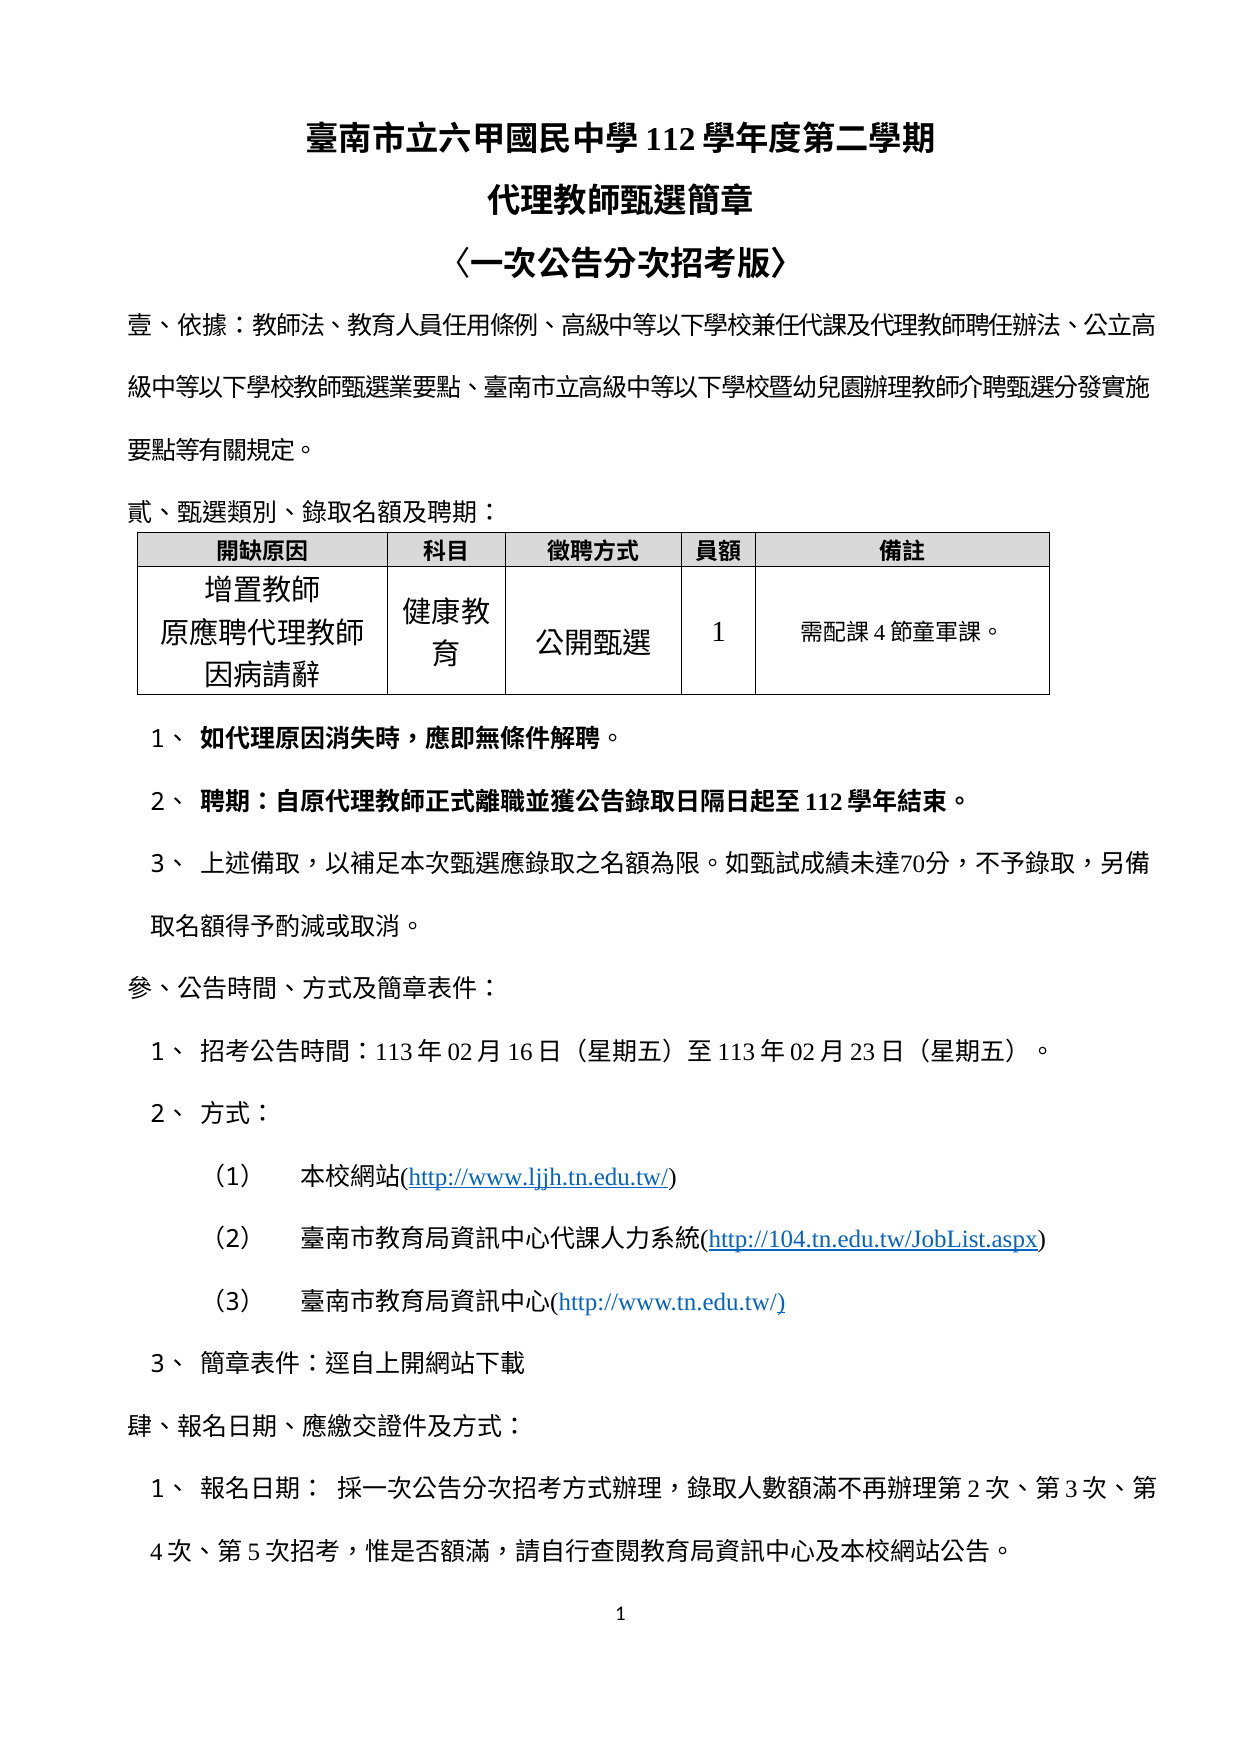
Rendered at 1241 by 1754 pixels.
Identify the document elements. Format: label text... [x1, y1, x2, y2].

table_cell 1 [682, 567, 755, 694]
list 依據：教師法、教育人員任用條例、高級中等以下學校兼任代課及代理教師聘任辦法、公立高級中等以下學校教師甄選業要點、臺南市立高級中等以下學校暨幼兒園辦理教師介聘甄選分發實施要點等有關規定。 [127, 282, 1165, 469]
table_header 員額 [682, 533, 755, 566]
list 如代理原因消失時，應即無條件解聘。 [150, 695, 1165, 757]
list 本校網站(http://www.ljjh.tn.edu.tw/) [200, 1132, 1165, 1195]
list 聘期：自原代理教師正式離職並獲公告錄取日隔日起至112學年結束。 [150, 757, 1165, 820]
table_header 開缺原因 [138, 533, 387, 566]
text 臺南市立六甲國民中學112學年度第二學期 [75, 94, 1165, 157]
table_header 備註 [756, 533, 1049, 566]
list 簡章表件：逕自上開網站下載 [150, 1320, 1165, 1382]
list 甄選類別、錄取名額及聘期： [127, 469, 1165, 532]
list 臺南市教育局資訊中心(http://www.tn.edu.tw/) [200, 1257, 1165, 1320]
list 招考公告時間：113年02月16日（星期五）至113年02月23日（星期五）。 [150, 1007, 1165, 1070]
list 公告時間、方式及簡章表件： [127, 945, 1165, 1007]
table_cell 增置教師 原應聘代理教師因病請辭 [138, 567, 387, 694]
list 報名日期、應繳交證件及方式： [127, 1382, 1165, 1445]
table_cell 公開甄選 [506, 567, 681, 694]
table_cell 健康教育 [388, 567, 505, 694]
table_header 徵聘方式 [506, 533, 681, 566]
list 上述備取，以補足本次甄選應錄取之名額為限。如甄試成績未達70分，不予錄取，另備取名額得予酌減或取消。 [150, 820, 1153, 945]
list 臺南市教育局資訊中心代課人力系統(http://104.tn.edu.tw/JobList.aspx) [200, 1195, 1165, 1257]
text 〈一次公告分次招考版〉 [75, 219, 1165, 282]
list 方式： [150, 1070, 1165, 1132]
list 報名日期： 採一次公告分次招考方式辦理，錄取人數額滿不再辦理第2次、第3次、第4次、第5次招考，惟是否額滿，請自行查閱教育局資訊中心及本校網站公告。 [150, 1445, 1165, 1570]
text 代理教師甄選簡章 [75, 157, 1165, 219]
table_header 科目 [388, 533, 505, 566]
table_cell 需配課4節童軍課。 [756, 567, 1049, 694]
